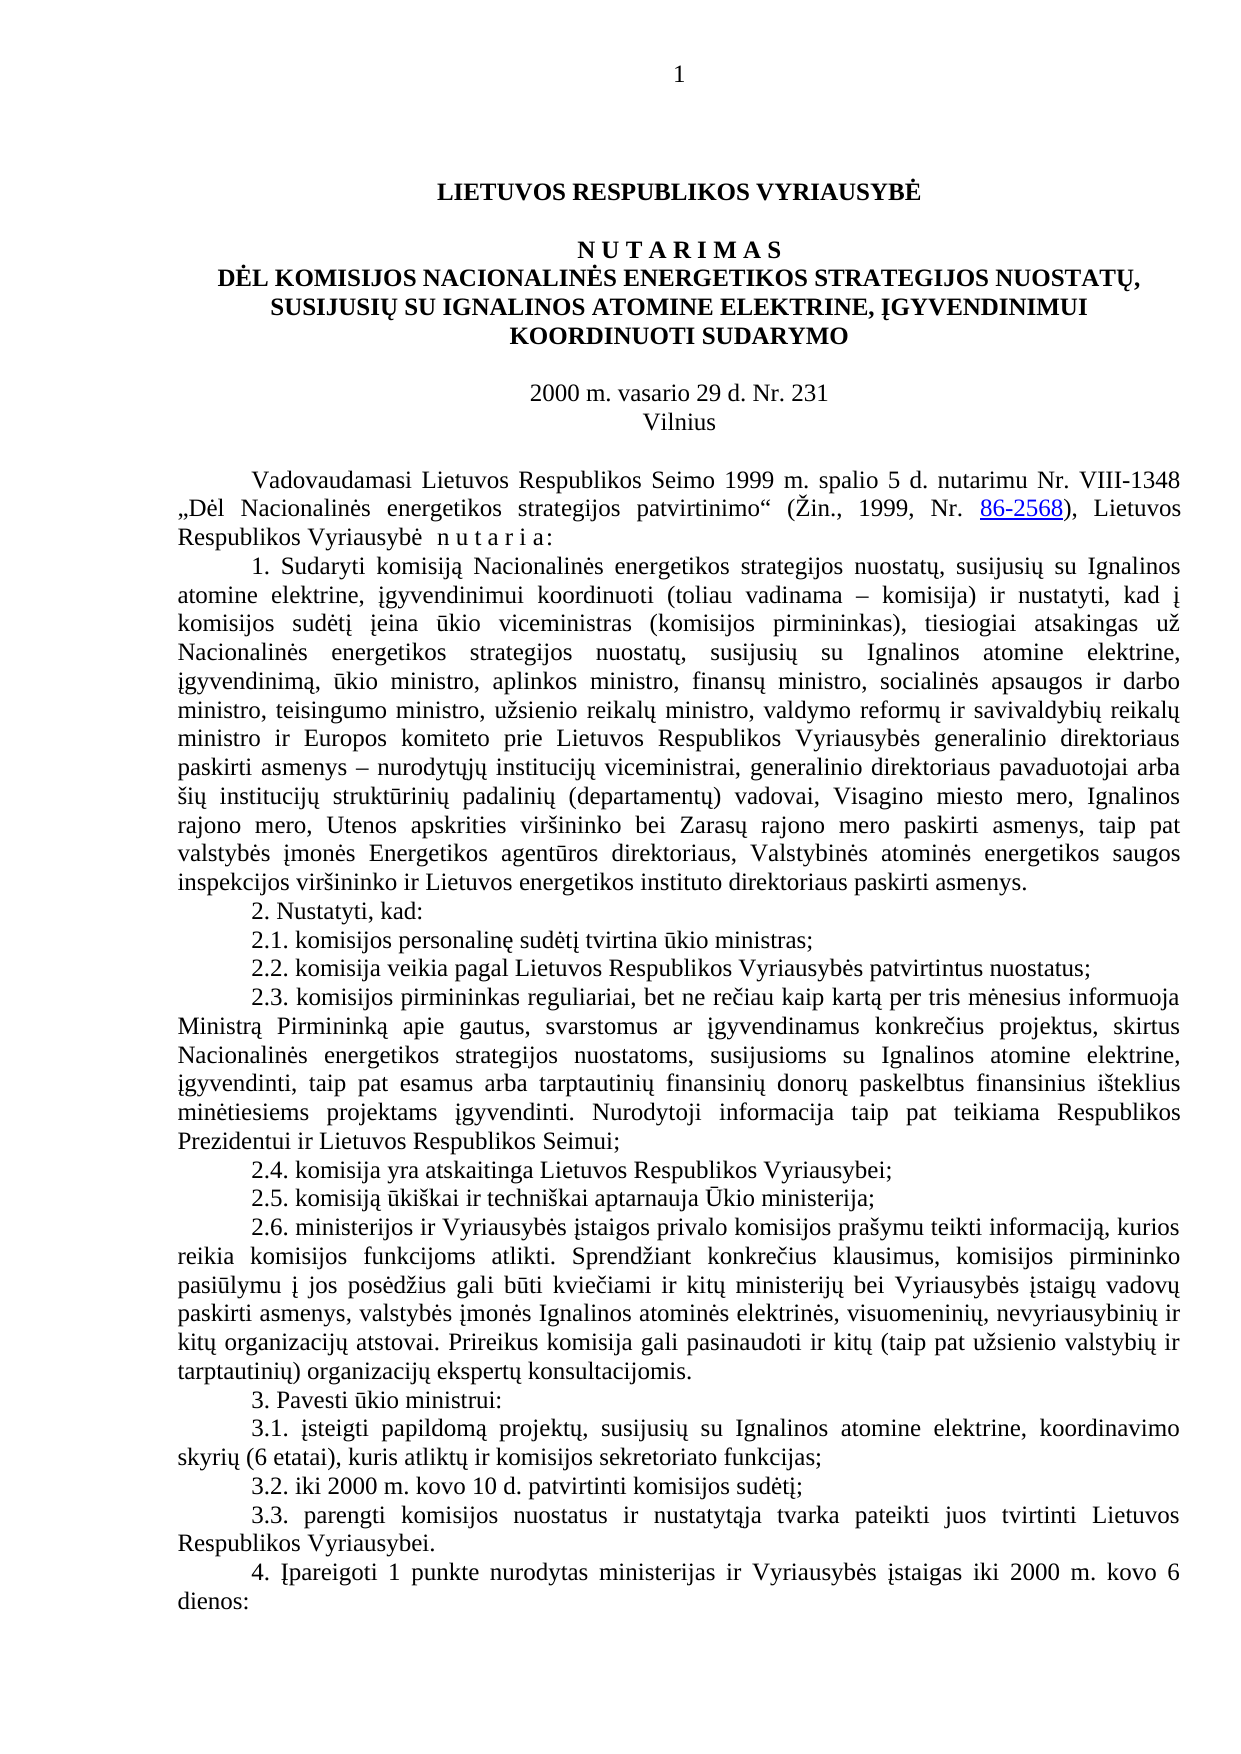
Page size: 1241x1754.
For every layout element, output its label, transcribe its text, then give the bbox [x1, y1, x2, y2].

text 2000 m. vasario 29 d. Nr. 231 [177, 378, 1181, 407]
text 2.2. komisija veikia pagal Lietuvos Respublikos Vyriausybės patvirtintus nuostatus; [177, 953, 1181, 982]
text 3. Pavesti ūkio ministrui: [177, 1385, 1181, 1413]
text Vilnius [177, 407, 1181, 436]
text 2.3. komisijos pirmininkas reguliariai, bet ne rečiau kaip kartą per tris mėnesius informuoja Ministrą Pirmininką apie gautus, svarstomus ar įgyvendinamus konkrečius projektus, skirtus Nacionalinės energetikos strategijos nuostatoms, susijusioms su Ignalinos atomine elektrine, įgyvendinti, taip pat esamus arba tarptautinių finansinių donorų paskelbtus finansinius išteklius minėtiesiems projektams įgyvendinti. Nurodytoji informacija taip pat teikiama Respublikos Prezidentui ir Lietuvos Respublikos Seimui; [177, 982, 1181, 1155]
text 2.1. komisijos personalinę sudėtį tvirtina ūkio ministras; [177, 925, 1181, 953]
text 2. Nustatyti, kad: [177, 896, 1181, 925]
text 3.2. iki 2000 m. kovo 10 d. patvirtinti komisijos sudėtį; [177, 1471, 1181, 1500]
text 2.4. komisija yra atskaitinga Lietuvos Respublikos Vyriausybei; [177, 1155, 1181, 1183]
text 4. Įpareigoti 1 punkte nurodytas ministerijas ir Vyriausybės įstaigas iki 2000 m. kovo 6 dienos: [177, 1557, 1181, 1615]
text 1. Sudaryti komisiją Nacionalinės energetikos strategijos nuostatų, susijusių su Ignalinos atomine elektrine, įgyvendinimui koordinuoti (toliau vadinama – komisija) ir nustatyti, kad į komisijos sudėtį įeina ūkio viceministras (komisijos pirmininkas), tiesiogiai atsakingas už Nacionalinės energetikos strategijos nuostatų, susijusių su Ignalinos atomine elektrine, įgyvendinimą, ūkio ministro, aplinkos ministro, finansų ministro, socialinės apsaugos ir darbo ministro, teisingumo ministro, užsienio reikalų ministro, valdymo reformų ir savivaldybių reikalų ministro ir Europos komiteto prie Lietuvos Respublikos Vyriausybės generalinio direktoriaus paskirti asmenys – nurodytųjų institucijų viceministrai, generalinio direktoriaus pavaduotojai arba šių institucijų struktūrinių padalinių (departamentų) vadovai, Visagino miesto mero, Ignalinos rajono mero, Utenos apskrities viršininko bei Zarasų rajono mero paskirti asmenys, taip pat valstybės įmonės Energetikos agentūros direktoriaus, Valstybinės atominės energetikos saugos inspekcijos viršininko ir Lietuvos energetikos instituto direktoriaus paskirti asmenys. [177, 551, 1181, 896]
text LIETUVOS RESPUBLIKOS VYRIAUSYBĖ [177, 177, 1181, 206]
text DĖL KOMISIJOS NACIONALINĖS ENERGETIKOS STRATEGIJOS NUOSTATŲ, SUSIJUSIŲ SU IGNALINOS ATOMINE ELEKTRINE, ĮGYVENDINIMUI KOORDINUOTI SUDARYMO [177, 263, 1181, 350]
text 3.1. įsteigti papildomą projektų, susijusių su Ignalinos atomine elektrine, koordinavimo skyrių (6 etatai), kuris atliktų ir komisijos sekretoriato funkcijas; [177, 1413, 1181, 1471]
text 2.6. ministerijos ir Vyriausybės įstaigos privalo komisijos prašymu teikti informaciją, kurios reikia komisijos funkcijoms atlikti. Sprendžiant konkrečius klausimus, komisijos pirmininko pasiūlymu į jos posėdžius gali būti kviečiami ir kitų ministerijų bei Vyriausybės įstaigų vadovų paskirti asmenys, valstybės įmonės Ignalinos atominės elektrinės, visuomeninių, nevyriausybinių ir kitų organizacijų atstovai. Prireikus komisija gali pasinaudoti ir kitų (taip pat užsienio valstybių ir tarptautinių) organizacijų ekspertų konsultacijomis. [177, 1212, 1181, 1385]
text Vadovaudamasi Lietuvos Respublikos Seimo 1999 m. spalio 5 d. nutarimu Nr. VIII-1348 „Dėl Nacionalinės energetikos strategijos patvirtinimo“ (Žin., 1999, Nr. 86-2568), Lietuvos Respublikos Vyriausybė nutaria: [177, 465, 1181, 551]
text 2.5. komisiją ūkiškai ir techniškai aptarnauja Ūkio ministerija; [177, 1183, 1181, 1212]
text 3.3. parengti komisijos nuostatus ir nustatytąja tvarka pateikti juos tvirtinti Lietuvos Respublikos Vyriausybei. [177, 1500, 1181, 1557]
text N U T A R I M A S [177, 235, 1181, 263]
